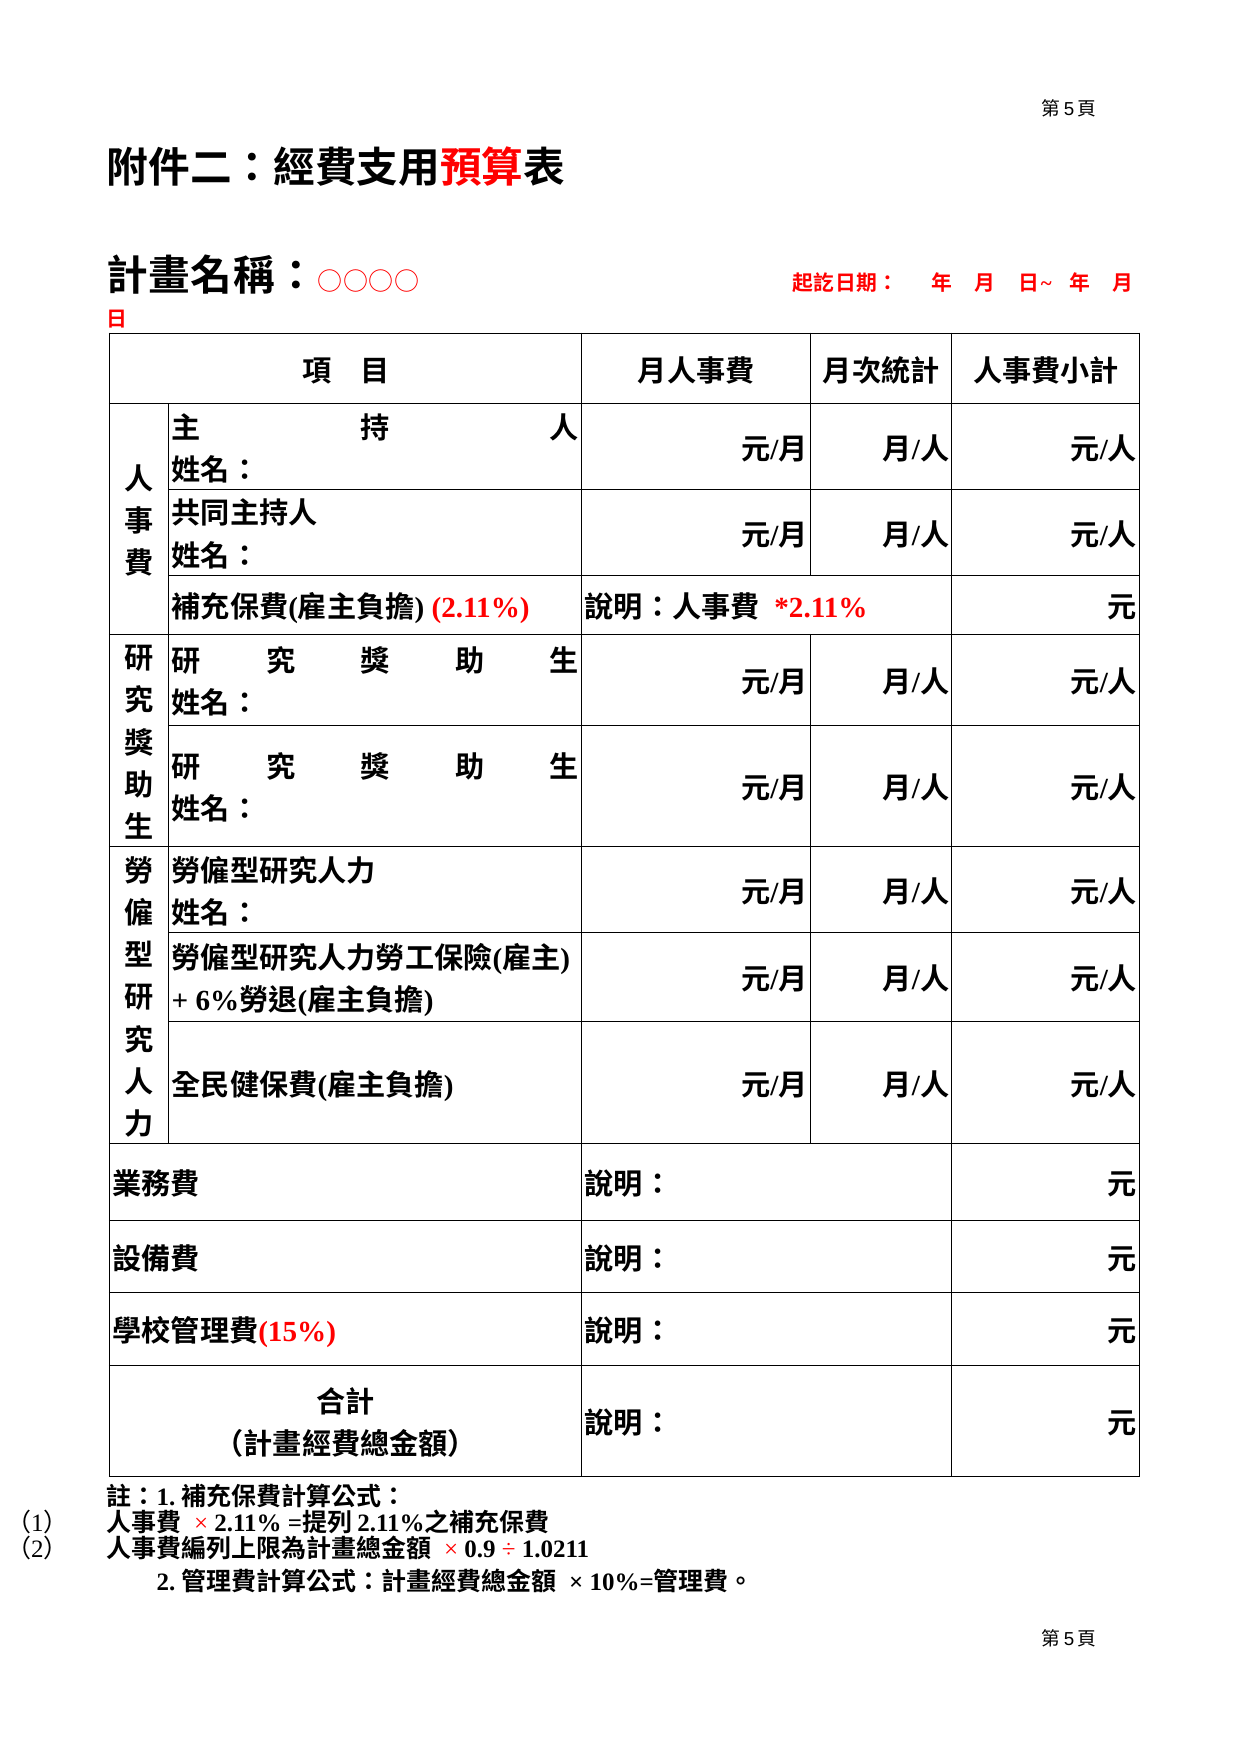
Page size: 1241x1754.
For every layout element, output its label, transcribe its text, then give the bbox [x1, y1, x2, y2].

list 人事費 × 2.11% =提列2.11%之補充保費 [6, 1515, 1119, 1536]
table_cell 元/月 [582, 726, 810, 846]
table_cell 全民健保費(雇主負擔) [169, 1022, 581, 1143]
table_header 月人事費 [582, 334, 810, 403]
text 註：1. 補充保費計算公式： [106, 1489, 1134, 1510]
table_cell 元 [952, 1221, 1139, 1292]
table_cell 合計 （計畫經費總金額） [110, 1366, 581, 1476]
table_cell 月/人 [811, 404, 951, 489]
table_cell 勞僱型研究人力 姓名： [169, 847, 581, 932]
table_cell 元/人 [952, 404, 1139, 489]
table_cell 說明： [582, 1366, 951, 1476]
table_cell 研究獎助生 姓名： [169, 726, 581, 846]
table_cell 勞僱型研究人力勞工保險(雇主) + 6%勞退(雇主負擔) [169, 933, 581, 1021]
table_cell 元 [952, 1144, 1139, 1220]
table_cell 月/人 [811, 1022, 951, 1143]
table_cell 研究獎助生 姓名： [169, 635, 581, 724]
table_cell 月/人 [811, 635, 951, 724]
table_cell 元/人 [952, 490, 1139, 574]
text 附件二：經費支用預算表 [106, 134, 1134, 194]
table_cell 元 [952, 576, 1139, 634]
table_cell 元/月 [582, 404, 810, 489]
table_cell 月/人 [811, 847, 951, 932]
table_cell 元 [952, 1366, 1139, 1476]
table_cell 元/月 [582, 490, 810, 574]
table_cell 設備費 [110, 1221, 581, 1292]
table_cell 說明： [582, 1221, 951, 1292]
table_cell 研究獎助生 [110, 635, 168, 846]
table_cell 勞僱型 研 究 人 力 [110, 847, 168, 1143]
text 2. 管理費計算公式：計畫經費總金額 × 10%=管理費。 [106, 1574, 1134, 1595]
table_cell 補充保費(雇主負擔) (2.11%) [169, 576, 581, 634]
table_cell 主持人 姓名： [169, 404, 581, 489]
table_cell 共同主持人 姓名： [169, 490, 581, 574]
table_cell 說明： [582, 1293, 951, 1365]
table_cell 元/人 [952, 847, 1139, 932]
table_cell 月/人 [811, 490, 951, 574]
table_cell 元/人 [952, 726, 1139, 846]
list 人事費編列上限為計畫總金額 × 0.9 ÷ 1.0211 [6, 1541, 1119, 1562]
table_cell 說明：人事費 *2.11% [582, 576, 951, 634]
text 計畫名稱：○○○○ 起訖日期： 年 月 日~ 年 月 日 [106, 242, 1134, 332]
table_cell 元/人 [952, 1022, 1139, 1143]
table_cell 說明： [582, 1144, 951, 1220]
table_cell 月/人 [811, 933, 951, 1021]
table_cell 業務費 [110, 1144, 581, 1220]
table_cell 元/人 [952, 635, 1139, 724]
table_header 月次統計 [811, 334, 951, 403]
table_cell 元/月 [582, 635, 810, 724]
table_cell 元/月 [582, 847, 810, 932]
table_header 人事費小計 [952, 334, 1139, 403]
table_cell 學校管理費(15%) [110, 1293, 581, 1365]
table_header 項 目 [110, 334, 581, 403]
table_cell 人事費 [110, 404, 168, 634]
table_cell 元/月 [582, 933, 810, 1021]
table_cell 元/月 [582, 1022, 810, 1143]
table_cell 月/人 [811, 726, 951, 846]
table_cell 元/人 [952, 933, 1139, 1021]
table_cell 元 [952, 1293, 1139, 1365]
